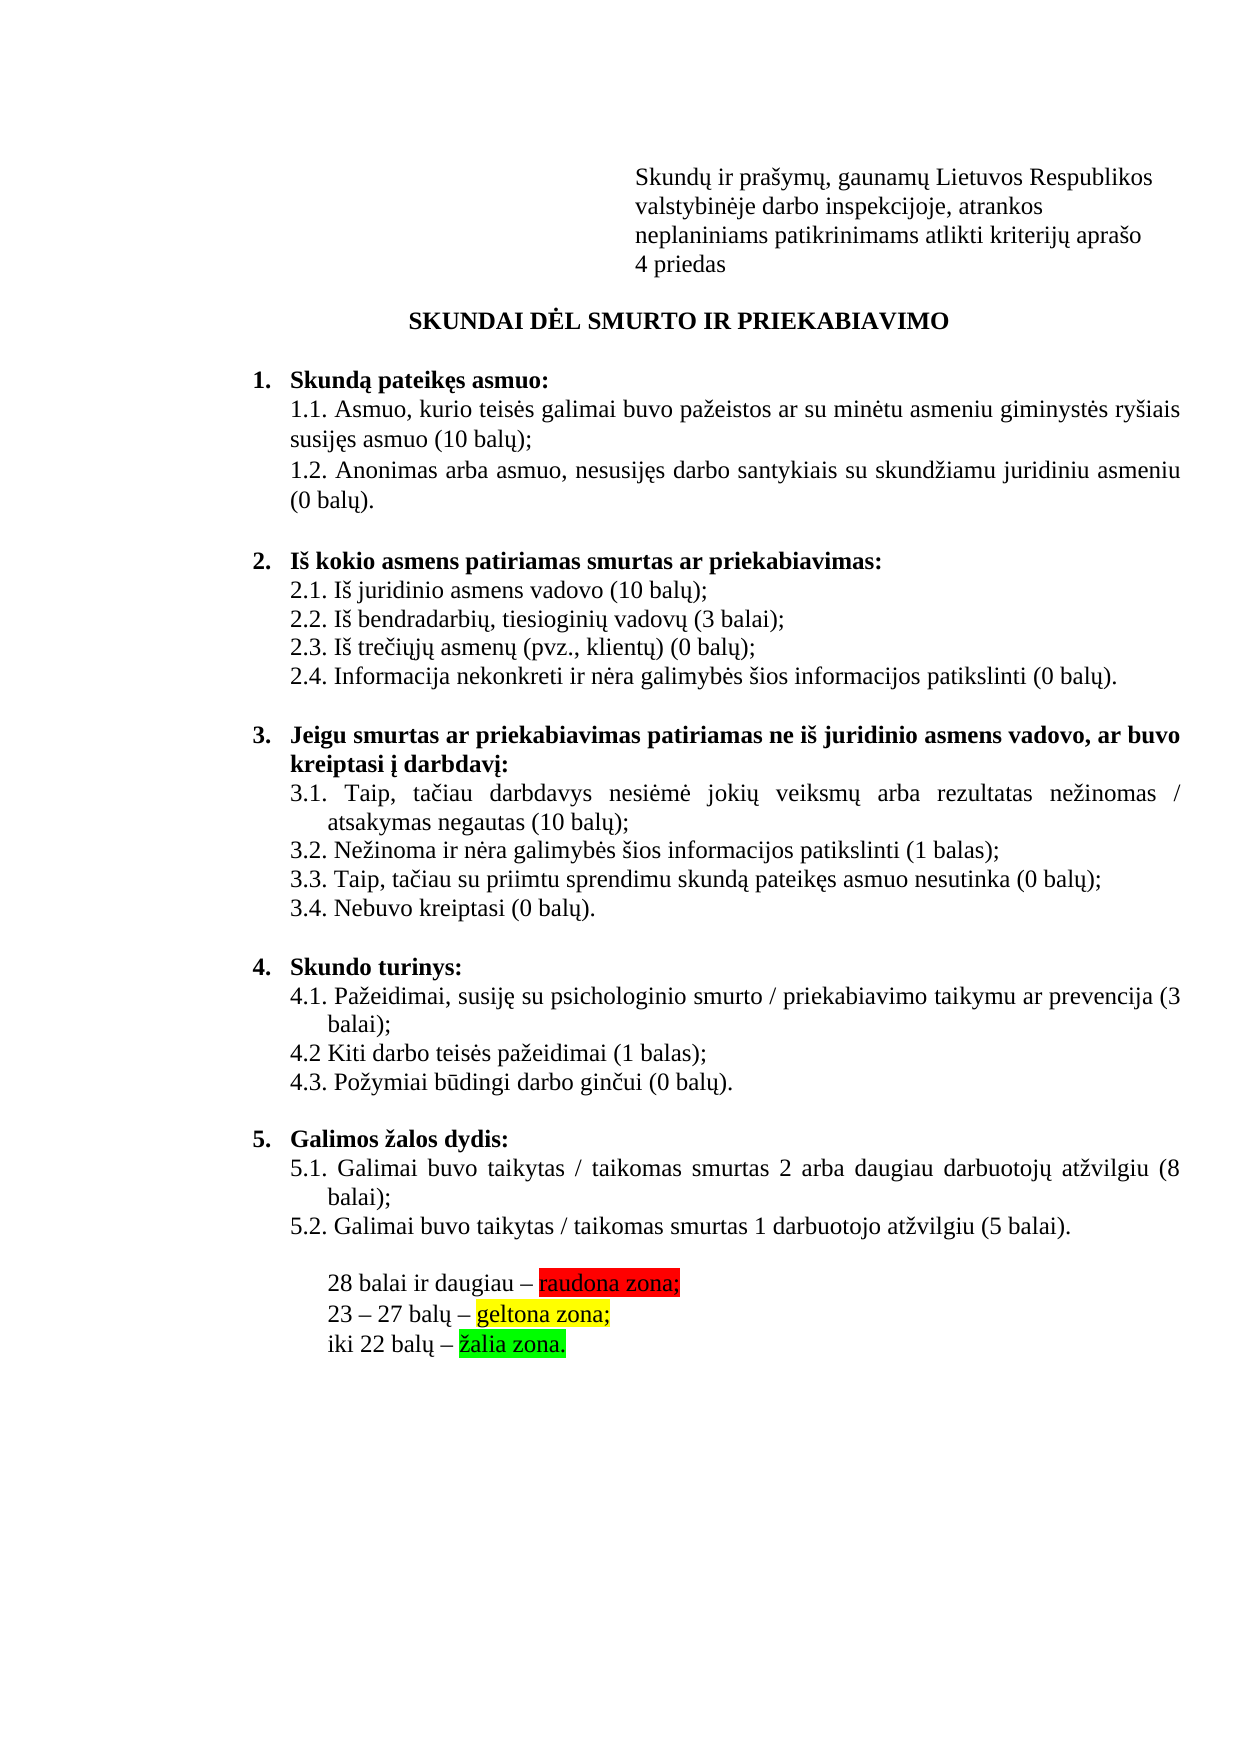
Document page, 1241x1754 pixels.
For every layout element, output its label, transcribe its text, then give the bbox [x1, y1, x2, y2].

text 2. Iš kokio asmens patiriamas smurtas ar priekabiavimas: [252, 546, 1181, 575]
text 5.2. Galimai buvo taikytas / taikomas smurtas 1 darbuotojo atžvilgiu (5 balai). [290, 1211, 1181, 1239]
text 3.4. Nebuvo kreiptasi (0 balų). [290, 893, 1181, 922]
text 3.2. Nežinoma ir nėra galimybės šios informacijos patikslinti (1 balas); [290, 835, 1181, 864]
text 5.1. Galimai buvo taikytas / taikomas smurtas 2 arba daugiau darbuotojų atžvilgiu (8 balai); [290, 1153, 1181, 1211]
text 4.3. Požymiai būdingi darbo ginčui (0 balų). [290, 1067, 1181, 1096]
text 2.1. Iš juridinio asmens vadovo (10 balų); [290, 575, 1181, 604]
text 1.2. Anonimas arba asmuo, nesusijęs darbo santykiais su skundžiamu juridiniu asmeniu (0 balų). [290, 455, 1181, 514]
text 1.1. Asmuo, kurio teisės galimai buvo pažeistos ar su minėtu asmeniu giminystės ryšiais susijęs asmuo (10 balų); [290, 394, 1181, 453]
text 23 – 27 balų – geltona zona; [327, 1299, 1181, 1327]
text valstybinėje darbo inspekcijoje, atrankos [635, 191, 1181, 220]
text 3.3. Taip, tačiau su priimtu sprendimu skundą pateikęs asmuo nesutinka (0 balų); [290, 864, 1181, 893]
text 3.1. Taip, tačiau darbdavys nesiėmė jokių veiksmų arba rezultatas nežinomas / atsakymas negautas (10 balų); [290, 778, 1181, 835]
text 4 priedas [635, 249, 1181, 277]
text 2.3. Iš trečiųjų asmenų (pvz., klientų) (0 balų); [290, 632, 1181, 661]
text Skundų ir prašymų, gaunamų Lietuvos Respublikos [635, 162, 1181, 191]
text SKUNDAI DĖL SMURTO IR PRIEKABIAVIMO [177, 306, 1181, 335]
text 4.1. Pažeidimai, susiję su psichologinio smurto / priekabiavimo taikymu ar prevencija (3 balai); [290, 981, 1181, 1038]
text 5. Galimos žalos dydis: [252, 1124, 1181, 1153]
text iki 22 balų – žalia zona. [327, 1329, 1181, 1358]
text 28 balai ir daugiau – raudona zona; [327, 1268, 1181, 1297]
text 3. Jeigu smurtas ar priekabiavimas patiriamas ne iš juridinio asmens vadovo, ar buvo kreiptasi į darbdavį: [252, 720, 1181, 778]
text 1. Skundą pateikęs asmuo: [252, 365, 1181, 394]
text neplaniniams patikrinimams atlikti kriterijų aprašo [635, 220, 1181, 249]
text 4. Skundo turinys: [252, 952, 1181, 981]
text 2.4. Informacija nekonkreti ir nėra galimybės šios informacijos patikslinti (0 balų). [290, 661, 1181, 690]
text 4.2 Kiti darbo teisės pažeidimai (1 balas); [290, 1038, 1181, 1067]
text 2.2. Iš bendradarbių, tiesioginių vadovų (3 balai); [290, 604, 1181, 632]
